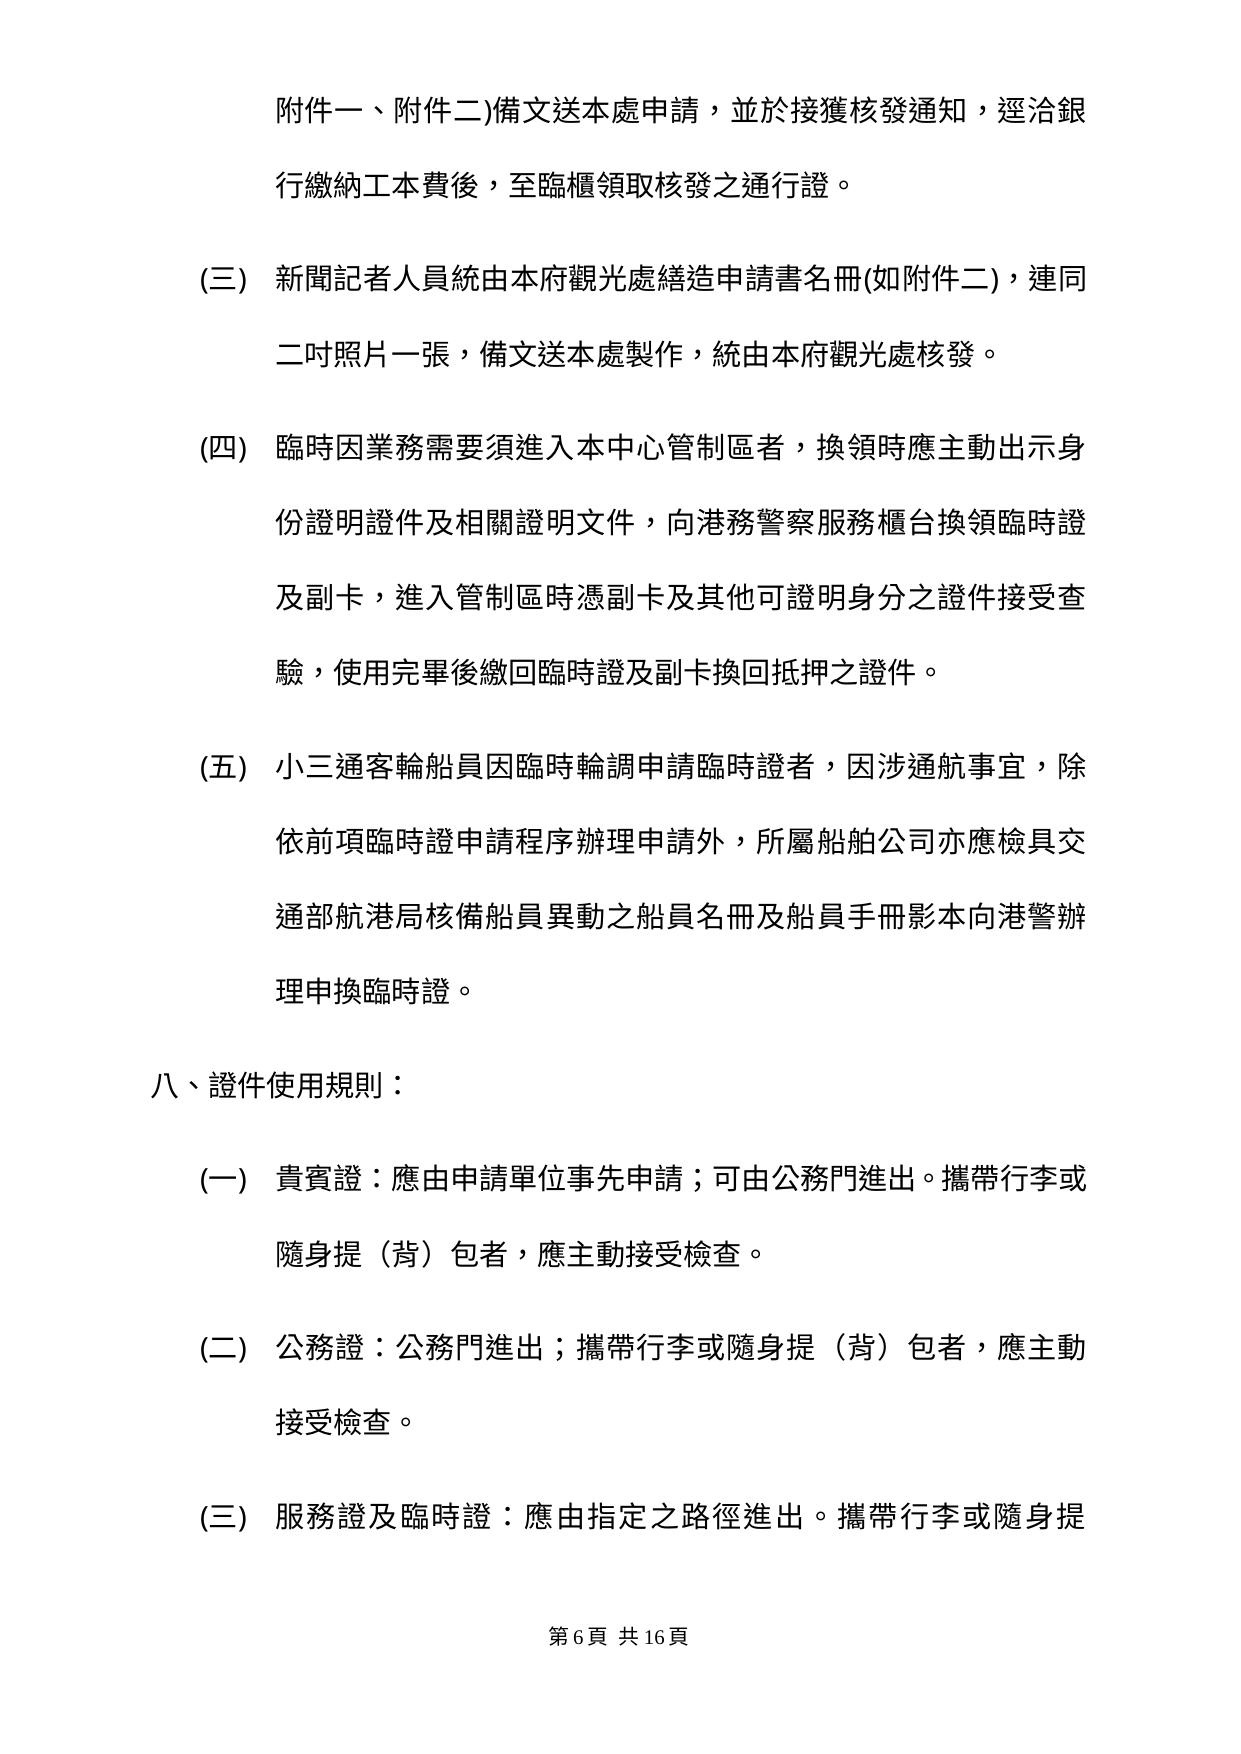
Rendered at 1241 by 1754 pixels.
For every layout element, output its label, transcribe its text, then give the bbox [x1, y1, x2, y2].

list 服務證及臨時證：應由指定之路徑進出。攜帶行李或隨身提 [200, 1477, 1087, 1552]
list 新聞記者人員統由本府觀光處繕造申請書名冊(如附件二)，連同二吋照片一張，備文送本處製作，統由本府觀光處核發。 [200, 240, 1087, 390]
list 附件一、附件二)備文送本處申請，並於接獲核發通知，逕洽銀行繳納工本費後，至臨櫃領取核發之通行證。 [200, 71, 1087, 221]
list 臨時因業務需要須進入本中心管制區者，換領時應主動出示身份證明證件及相關證明文件，向港務警察服務櫃台換領臨時證及副卡，進入管制區時憑副卡及其他可證明身分之證件接受查驗，使用完畢後繳回臨時證及副卡換回抵押之證件。 [200, 408, 1087, 708]
list 小三通客輪船員因臨時輪調申請臨時證者，因涉通航事宜，除依前項臨時證申請程序辦理申請外，所屬船舶公司亦應檢具交通部航港局核備船員異動之船員名冊及船員手冊影本向港警辦理申換臨時證。 [200, 727, 1087, 1027]
list 貴賓證：應由申請單位事先申請；可由公務門進出。攜帶行李或隨身提（背）包者，應主動接受檢查。 [200, 1140, 1087, 1290]
list 公務證：公務門進出；攜帶行李或隨身提（背）包者，應主動接受檢查。 [200, 1308, 1087, 1458]
text 八、證件使用規則： [150, 1046, 1087, 1121]
